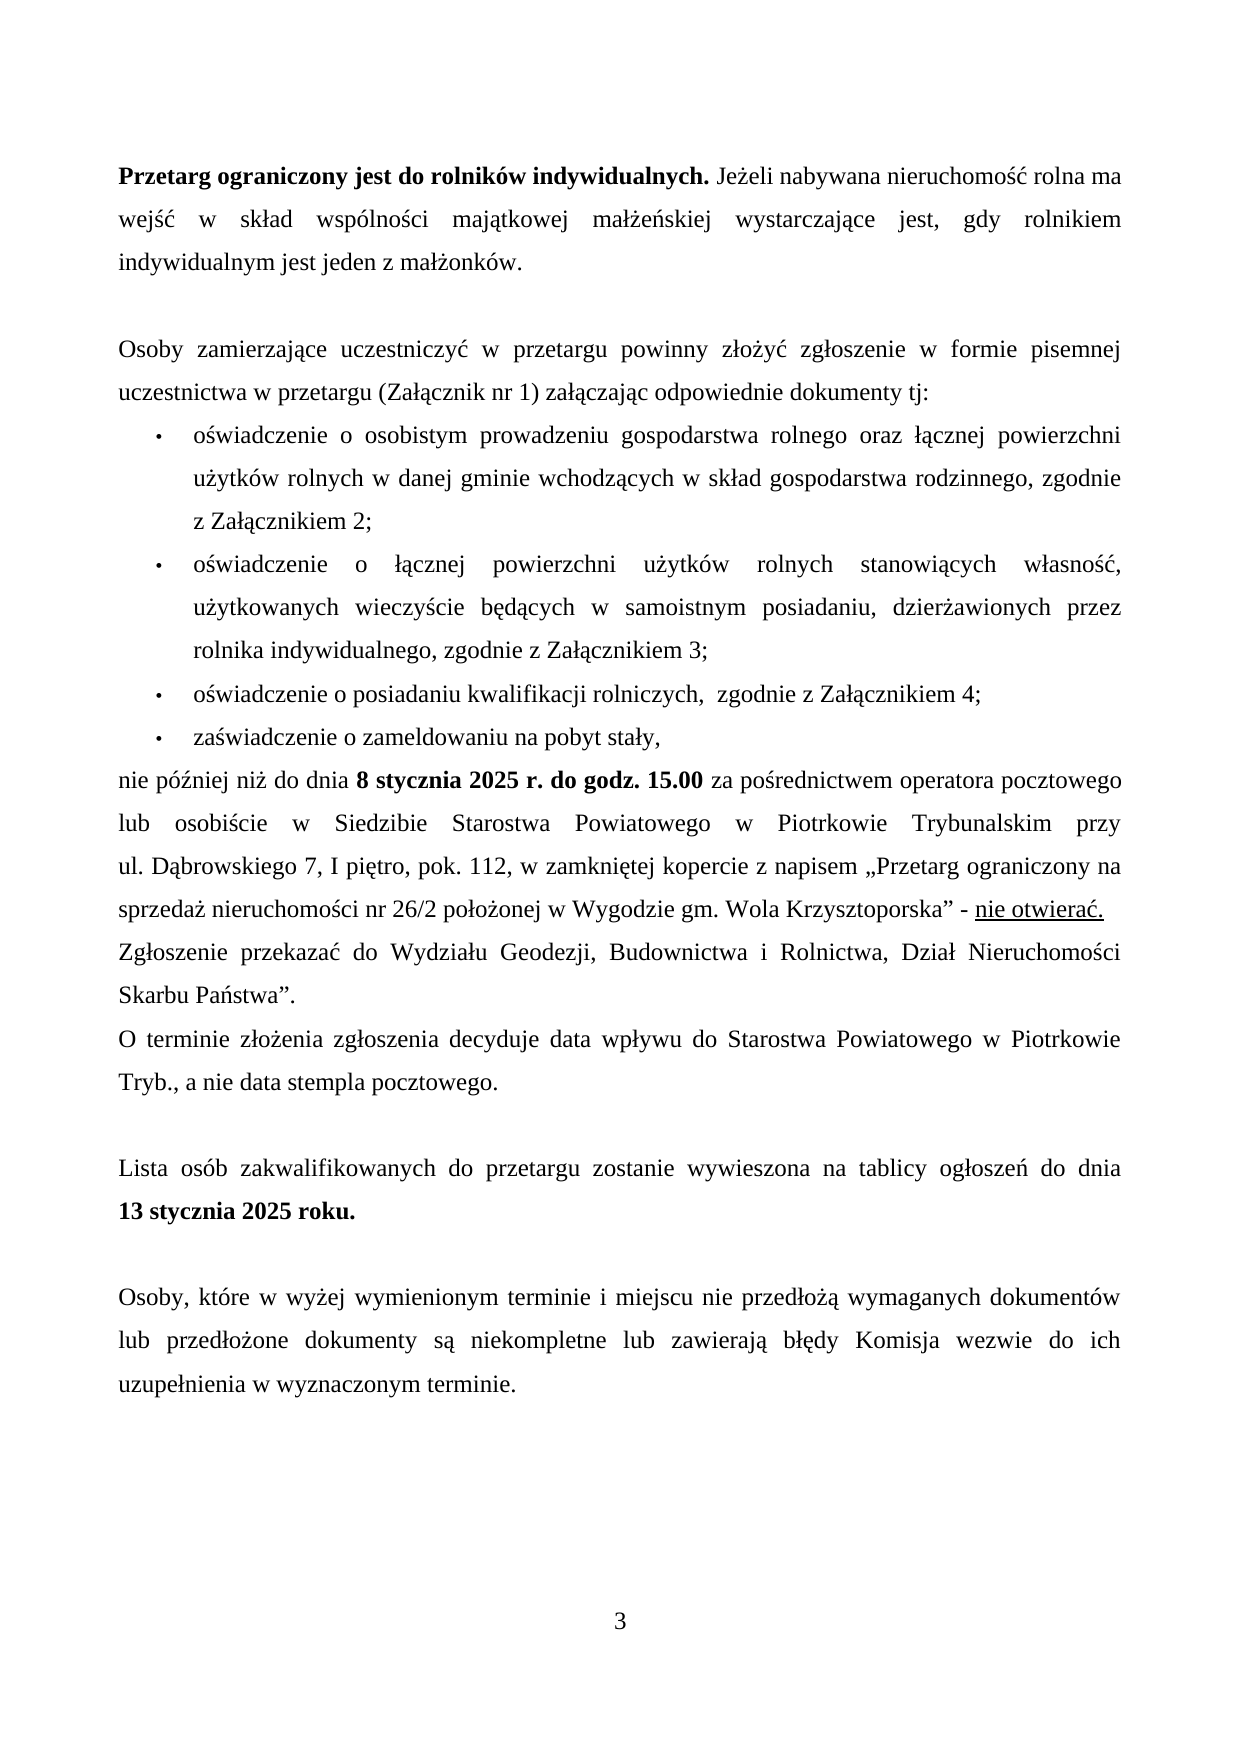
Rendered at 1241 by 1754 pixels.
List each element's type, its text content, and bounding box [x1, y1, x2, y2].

list oświadczenie o łącznej powierzchni użytków rolnych stanowiących własność, użytkowanych wieczyście będących w samoistnym posiadaniu, dzierżawionych przez rolnika indywidualnego, zgodnie z Załącznikiem 3; [156, 549, 1122, 664]
text nie później niż do dnia 8 stycznia 2025 r. do godz. 15.00 za pośrednictwem operatora pocztowego lub osobiście w Siedzibie Starostwa Powiatowego w Piotrkowie Trybunalskim przy ul. Dąbrowskiego 7, I piętro, pok. 112, w zamkniętej kopercie z napisem „Przetarg ograniczony na sprzedaż nieruchomości nr 26/2 położonej w Wygodzie gm. Wola Krzysztoporska” - nie otwierać. [118, 765, 1122, 923]
text Lista osób zakwalifikowanych do przetargu zostanie wywieszona na tablicy ogłoszeń do dnia 13 stycznia 2025 roku. [118, 1153, 1122, 1225]
text Osoby, które w wyżej wymienionym terminie i miejscu nie przedłożą wymaganych dokumentów lub przedłożone dokumenty są niekompletne lub zawierają błędy Komisja wezwie do ich uzupełnienia w wyznaczonym terminie. [118, 1282, 1122, 1397]
text Osoby zamierzające uczestniczyć w przetargu powinny złożyć zgłoszenie w formie pisemnej uczestnictwa w przetargu (Załącznik nr 1) załączając odpowiednie dokumenty tj: [118, 334, 1122, 406]
text Przetarg ograniczony jest do rolników indywidualnych. Jeżeli nabywana nieruchomość rolna ma wejść w skład wspólności majątkowej małżeńskiej wystarczające jest, gdy rolnikiem indywidualnym jest jeden z małżonków. [118, 161, 1122, 276]
text Zgłoszenie przekazać do Wydziału Geodezji, Budownictwa i Rolnictwa, Dział Nieruchomości Skarbu Państwa”. [118, 937, 1122, 1009]
list zaświadczenie o zameldowaniu na pobyt stały, [156, 722, 1122, 751]
list oświadczenie o osobistym prowadzeniu gospodarstwa rolnego oraz łącznej powierzchni użytków rolnych w danej gminie wchodzących w skład gospodarstwa rodzinnego, zgodnie z Załącznikiem 2; [156, 420, 1122, 535]
text O terminie złożenia zgłoszenia decyduje data wpływu do Starostwa Powiatowego w Piotrkowie Tryb., a nie data stempla pocztowego. [118, 1024, 1122, 1096]
list oświadczenie o posiadaniu kwalifikacji rolniczych, zgodnie z Załącznikiem 4; [156, 679, 1122, 707]
